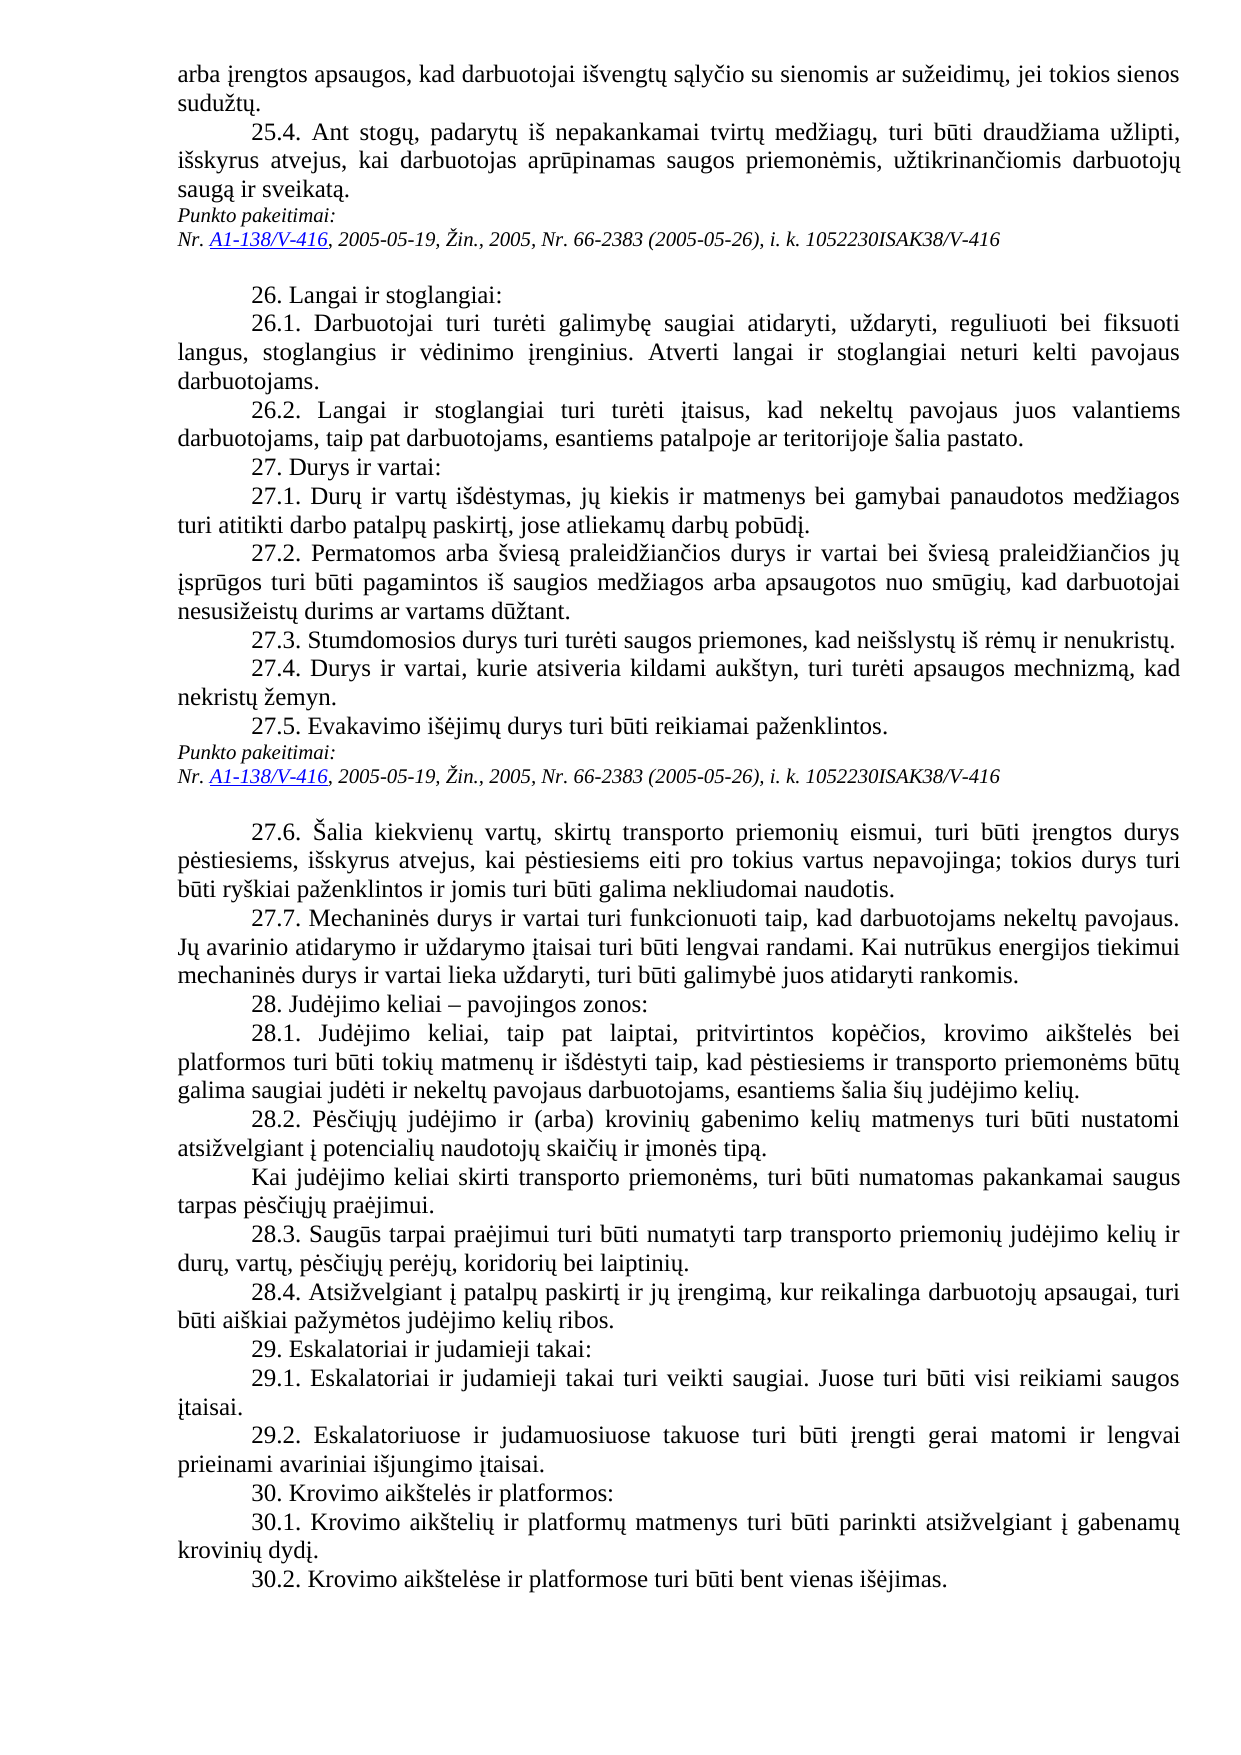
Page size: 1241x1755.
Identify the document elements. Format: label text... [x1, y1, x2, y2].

text Nr. A1-138/V-416, 2005-05-19, Žin., 2005, Nr. 66-2383 (2005-05-26), i. k. 1052230ISAK38/V-416 [177, 764, 1181, 788]
text 26.1. Darbuotojai turi turėti galimybę saugiai atidaryti, uždaryti, reguliuoti bei fiksuoti langus, stoglangius ir vėdinimo įrenginius. Atverti langai ir stoglangiai neturi kelti pavojaus darbuotojams. [177, 308, 1181, 395]
text 27.2. Permatomos arba šviesą praleidžiančios durys ir vartai bei šviesą praleidžiančios jų įsprūgos turi būti pagamintos iš saugios medžiagos arba apsaugotos nuo smūgių, kad darbuotojai nesusižeistų durims ar vartams dūžtant. [177, 538, 1181, 625]
text 29.2. Eskalatoriuose ir judamuosiuose takuose turi būti įrengti gerai matomi ir lengvai prieinami avariniai išjungimo įtaisai. [177, 1420, 1181, 1478]
text 27.3. Stumdomosios durys turi turėti saugos priemones, kad neišslystų iš rėmų ir nenukristų. [177, 625, 1181, 653]
text 28.2. Pėsčiųjų judėjimo ir (arba) krovinių gabenimo kelių matmenys turi būti nustatomi atsižvelgiant į potencialių naudotojų skaičių ir įmonės tipą. [177, 1104, 1181, 1162]
text 26. Langai ir stoglangiai: [177, 280, 1181, 308]
text 26.2. Langai ir stoglangiai turi turėti įtaisus, kad nekeltų pavojaus juos valantiems darbuotojams, taip pat darbuotojams, esantiems patalpoje ar teritorijoje šalia pastato. [177, 395, 1181, 452]
text 27.5. Evakavimo išėjimų durys turi būti reikiamai paženklintos. [177, 711, 1181, 740]
text 28.3. Saugūs tarpai praėjimui turi būti numatyti tarp transporto priemonių judėjimo kelių ir durų, vartų, pėsčiųjų perėjų, koridorių bei laiptinių. [177, 1219, 1181, 1277]
text 28.4. Atsižvelgiant į patalpų paskirtį ir jų įrengimą, kur reikalinga darbuotojų apsaugai, turi būti aiškiai pažymėtos judėjimo kelių ribos. [177, 1277, 1181, 1334]
text 28.1. Judėjimo keliai, taip pat laiptai, pritvirtintos kopėčios, krovimo aikštelės bei platformos turi būti tokių matmenų ir išdėstyti taip, kad pėstiesiems ir transporto priemonėms būtų galima saugiai judėti ir nekeltų pavojaus darbuotojams, esantiems šalia šių judėjimo kelių. [177, 1018, 1181, 1104]
text 29.1. Eskalatoriai ir judamieji takai turi veikti saugiai. Juose turi būti visi reikiami saugos įtaisai. [177, 1363, 1181, 1420]
text 27. Durys ir vartai: [177, 452, 1181, 481]
text arba įrengtos apsaugos, kad darbuotojai išvengtų sąlyčio su sienomis ar sužeidimų, jei tokios sienos sudužtų. [177, 59, 1181, 117]
text 30.2. Krovimo aikštelėse ir platformose turi būti bent vienas išėjimas. [177, 1564, 1181, 1593]
text Punkto pakeitimai: [177, 740, 1181, 764]
text 28. Judėjimo keliai – pavojingos zonos: [177, 989, 1181, 1018]
text 30. Krovimo aikštelės ir platformos: [177, 1478, 1181, 1507]
text 27.7. Mechaninės durys ir vartai turi funkcionuoti taip, kad darbuotojams nekeltų pavojaus. Jų avarinio atidarymo ir uždarymo įtaisai turi būti lengvai randami. Kai nutrūkus energijos tiekimui mechaninės durys ir vartai lieka uždaryti, turi būti galimybė juos atidaryti rankomis. [177, 903, 1181, 989]
text 30.1. Krovimo aikštelių ir platformų matmenys turi būti parinkti atsižvelgiant į gabenamų krovinių dydį. [177, 1507, 1181, 1564]
text 29. Eskalatoriai ir judamieji takai: [177, 1334, 1181, 1363]
text 25.4. Ant stogų, padarytų iš nepakankamai tvirtų medžiagų, turi būti draudžiama užlipti, išskyrus atvejus, kai darbuotojas aprūpinamas saugos priemonėmis, užtikrinančiomis darbuotojų saugą ir sveikatą. [177, 117, 1181, 203]
text 27.4. Durys ir vartai, kurie atsiveria kildami aukštyn, turi turėti apsaugos mechnizmą, kad nekristų žemyn. [177, 653, 1181, 711]
text 27.6. Šalia kiekvienų vartų, skirtų transporto priemonių eismui, turi būti įrengtos durys pėstiesiems, išskyrus atvejus, kai pėstiesiems eiti pro tokius vartus nepavojinga; tokios durys turi būti ryškiai paženklintos ir jomis turi būti galima nekliudomai naudotis. [177, 817, 1181, 903]
text Punkto pakeitimai: [177, 203, 1181, 227]
text Nr. A1-138/V-416, 2005-05-19, Žin., 2005, Nr. 66-2383 (2005-05-26), i. k. 1052230ISAK38/V-416 [177, 227, 1181, 251]
text Kai judėjimo keliai skirti transporto priemonėms, turi būti numatomas pakankamai saugus tarpas pėsčiųjų praėjimui. [177, 1162, 1181, 1219]
text 27.1. Durų ir vartų išdėstymas, jų kiekis ir matmenys bei gamybai panaudotos medžiagos turi atitikti darbo patalpų paskirtį, jose atliekamų darbų pobūdį. [177, 481, 1181, 538]
